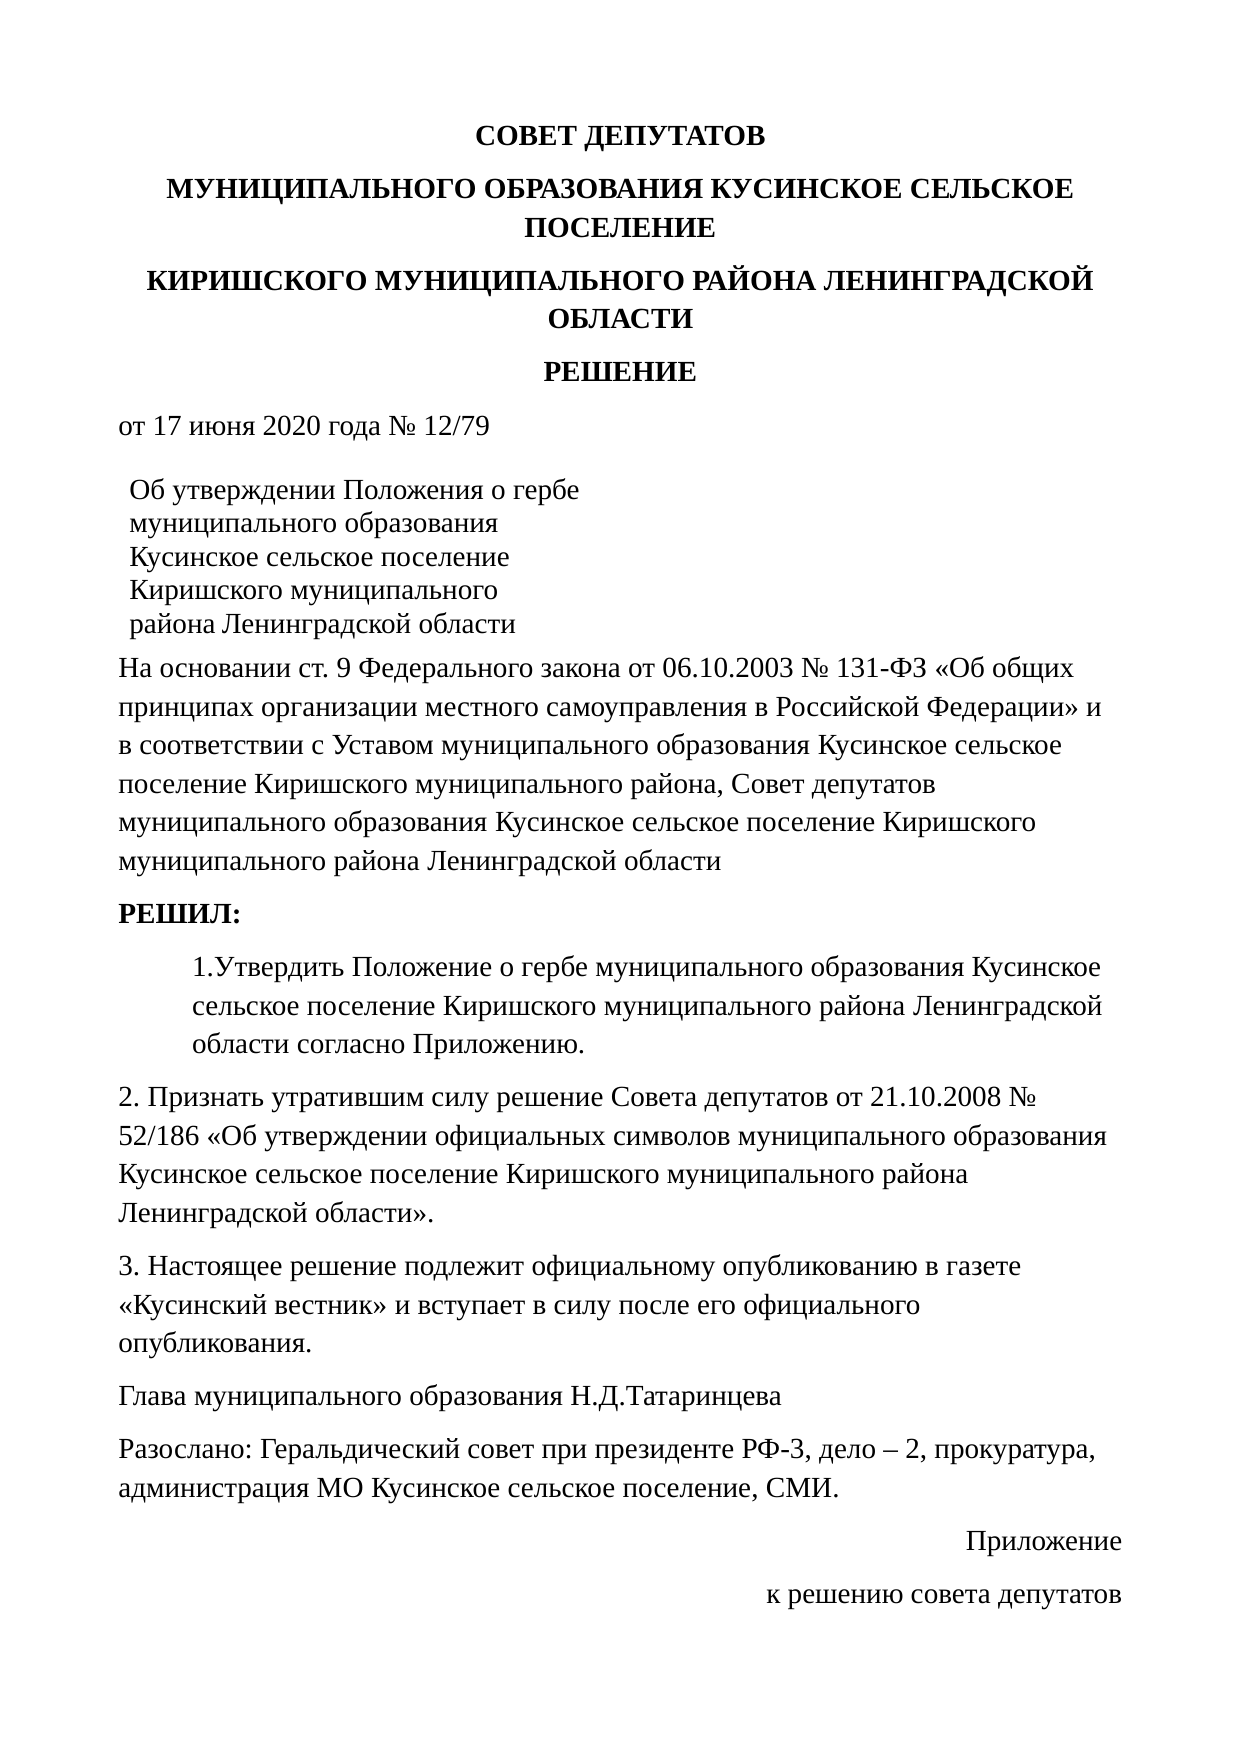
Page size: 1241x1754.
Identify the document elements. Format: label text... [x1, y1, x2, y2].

text 2. Признать утратившим силу решение Совета депутатов от 21.10.2008 № 52/186 «Об утверждении официальных символов муниципального образования Кусинское сельское поселение Киришского муниципального района Ленинградской области». [118, 1079, 1122, 1229]
text МУНИЦИПАЛЬНОГО ОБРАЗОВАНИЯ КУСИНСКОЕ СЕЛЬСКОЕ ПОСЕЛЕНИЕ [118, 171, 1122, 243]
text На основании ст. 9 Федерального закона от 06.10.2003 № 131-ФЗ «Об общих принципах организации местного самоуправления в Российской Федерации» и в соответствии с Уставом муниципального образования Кусинское сельское поселение Киришского муниципального района, Совет депутатов муниципального образования Кусинское сельское поселение Киришского муниципального района Ленинградской области [118, 650, 1122, 877]
table_header [623, 461, 1115, 650]
text РЕШИЛ: [118, 896, 1122, 930]
text Глава муниципального образования Н.Д.Татаринцева [118, 1378, 1122, 1412]
table_header Об утверждении Положения о гербе муниципального образования Кусинское сельское поселение Киришского муниципального района Ленинградской области [118, 461, 623, 650]
text 3. Настоящее решение подлежит официальному опубликованию в газете «Кусинский вестник» и вступает в силу после его официального опубликования. [118, 1248, 1122, 1359]
text к решению совета депутатов [118, 1576, 1122, 1610]
text Разослано: Геральдический совет при президенте РФ-3, дело – 2, прокуратура, администрация МО Кусинское сельское поселение, СМИ. [118, 1432, 1122, 1504]
text СОВЕТ ДЕПУТАТОВ [118, 118, 1122, 152]
text Приложение [118, 1523, 1122, 1557]
text РЕШЕНИЕ [118, 354, 1122, 388]
text от 17 июня 2020 года № 12/79 [118, 408, 1122, 441]
list Утвердить Положение о гербе муниципального образования Кусинское сельское поселение Киришского муниципального района Ленинградской области согласно Приложению. [118, 949, 1122, 1060]
text КИРИШСКОГО МУНИЦИПАЛЬНОГО РАЙОНА ЛЕНИНГРАДСКОЙ ОБЛАСТИ [118, 263, 1122, 335]
